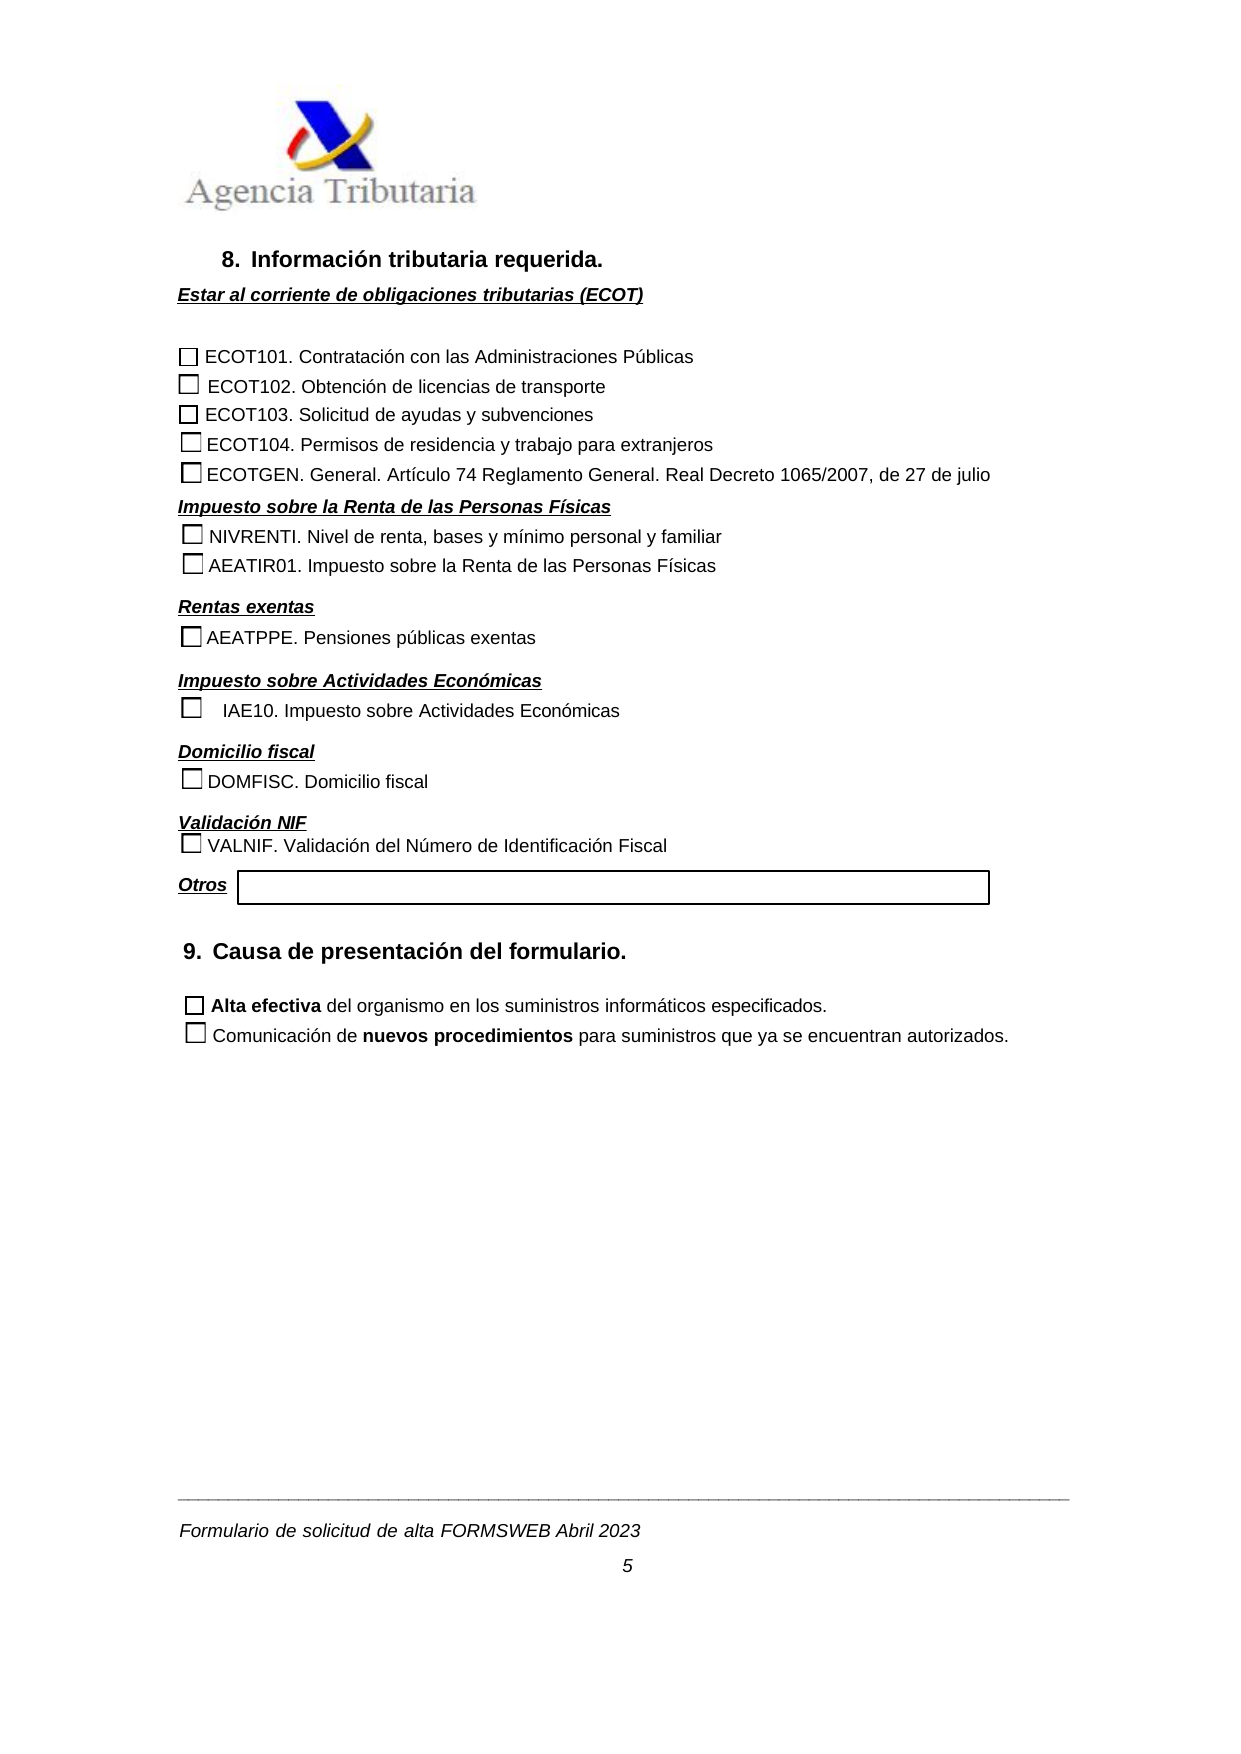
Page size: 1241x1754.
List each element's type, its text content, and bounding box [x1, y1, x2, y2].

text AEATPPE. Pensiones públicas exentas [181, 624, 1076, 651]
text DOMFISC. Domicilio fiscal [182, 769, 1076, 793]
text Alta efectiva del organismo en los suministros informáticos especificados. [211, 995, 1076, 1016]
picture [182, 524, 203, 544]
picture [185, 1022, 206, 1043]
picture [181, 432, 202, 452]
picture [181, 697, 202, 718]
text IAE10. Impuesto sobre Actividades Económicas [181, 698, 1076, 722]
subtitle Rentas exentas [178, 596, 1076, 618]
text ECOTGEN. General. Artículo 74 Reglamento General. Real Decreto 1065/2007, de 27 de julio [181, 462, 1076, 487]
subtitle Estar al corriente de obligaciones tributarias (ECOT) [177, 284, 1076, 306]
text ECOT101. Contratación con las Administraciones Públicas ECOT102. Obtención de licencias de transporte [178, 346, 709, 398]
subtitle Validación NIF [178, 812, 1076, 833]
text NIVRENTI. Nivel de renta, bases y mínimo personal y familiar [182, 524, 1076, 548]
list Información tributaria requerida. [221, 246, 1076, 272]
subtitle Impuesto sobre Actividades Económicas [178, 670, 1076, 691]
text AEATIR01. Impuesto sobre la Renta de las Personas Físicas [183, 553, 1076, 578]
subtitle Impuesto sobre la Renta de las Personas Físicas [178, 496, 1076, 518]
text VALNIF. Validación del Número de Identificación Fiscal [181, 833, 1076, 858]
picture [177, 84, 487, 214]
text ECOT104. Permisos de residencia y trabajo para extranjeros [181, 432, 1076, 456]
picture [181, 462, 202, 483]
picture [182, 553, 203, 574]
picture [181, 833, 202, 853]
picture [182, 768, 203, 789]
text [239, 874, 988, 896]
text ECOT103. Solicitud de ayudas y subvenciones [178, 404, 1076, 426]
text [990, 874, 1076, 896]
subtitle Causa de presentación del formulario. [183, 938, 1076, 964]
text Otros [178, 874, 237, 896]
picture [178, 374, 199, 394]
subtitle Domicilio fiscal [178, 741, 1076, 762]
text Comunicación de nuevos procedimientos para suministros que ya se encuentran autorizados. [186, 1023, 1076, 1047]
picture [181, 626, 202, 647]
